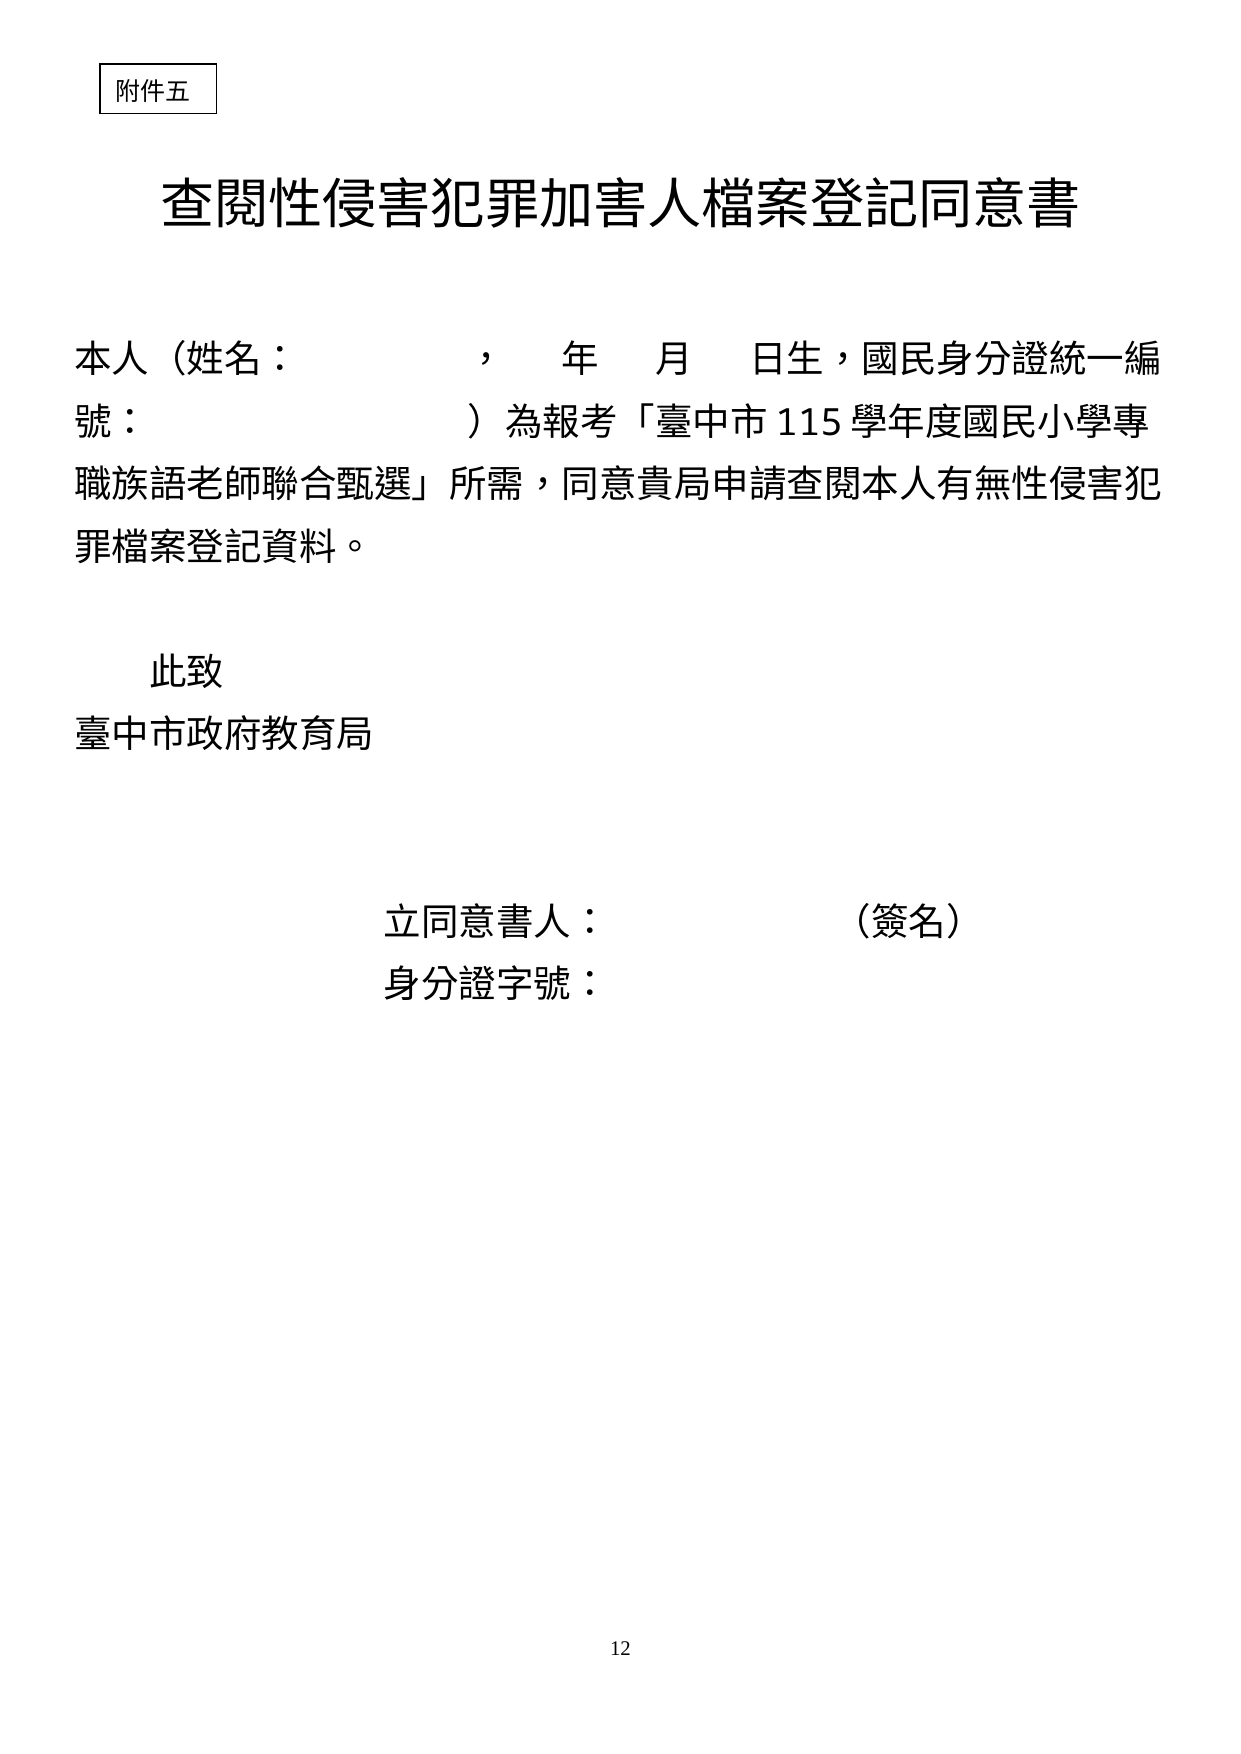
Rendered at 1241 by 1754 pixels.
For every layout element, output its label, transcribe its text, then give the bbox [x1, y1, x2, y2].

text 本人（姓名： ， 年 月 日生，國民身分證統一編號： ）為報考「臺中市115學年度國民小學專職族語老師聯合甄選」所需，同意貴局申請查閱本人有無性侵害犯罪檔案登記資料。 [74, 314, 1166, 331]
text [101, 65, 216, 113]
text 附件五 [116, 72, 201, 105]
text 查閱性侵害犯罪加害人檔案登記同意書 [74, 127, 1166, 252]
